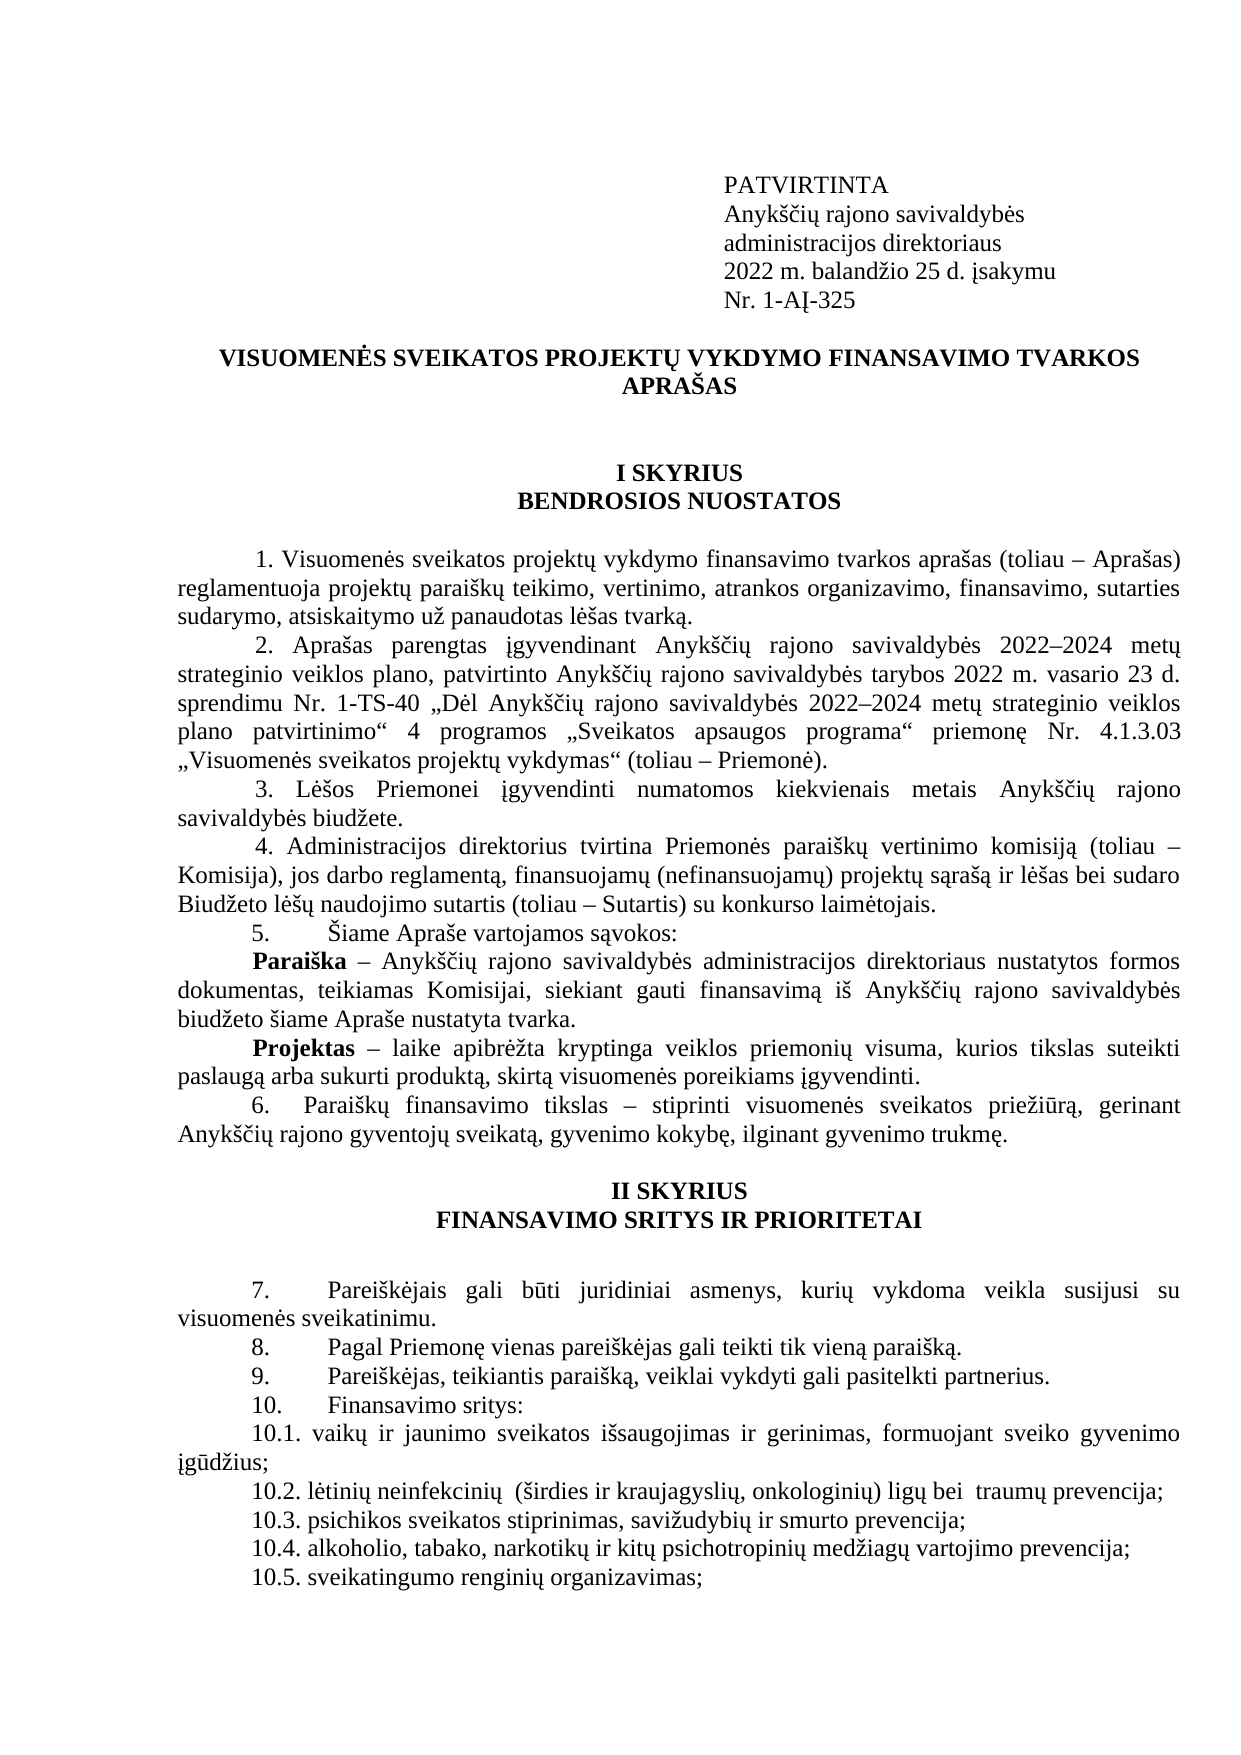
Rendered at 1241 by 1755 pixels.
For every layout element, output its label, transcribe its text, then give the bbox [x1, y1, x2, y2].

text Projektas – laike apibrėžta kryptinga veiklos priemonių visuma, kurios tikslas suteikti paslaugą arba sukurti produktą, skirtą visuomenės poreikiams įgyvendinti. [177, 1033, 1181, 1090]
text 10.5. sveikatingumo renginių organizavimas; [177, 1562, 1181, 1591]
text 2022 m. balandžio 25 d. įsakymu [177, 256, 1181, 285]
text VISUOMENĖS SVEIKATOS PROJEKTŲ VYKDYMO FINANSAVIMO TVARKOS APRAŠAS [177, 343, 1181, 400]
text BENDROSIOS NUOSTATOS [177, 486, 1181, 515]
text 9. Pareiškėjas, teikiantis paraišką, veiklai vykdyti gali pasitelkti partnerius. [177, 1361, 1181, 1390]
text 8. Pagal Priemonę vienas pareiškėjas gali teikti tik vieną paraišką. [177, 1332, 1181, 1361]
text 5. Šiame Apraše vartojamos sąvokos: [177, 918, 1181, 946]
text Paraiška – Anykščių rajono savivaldybės administracijos direktoriaus nustatytos formos dokumentas, teikiamas Komisijai, siekiant gauti finansavimą iš Anykščių rajono savivaldybės biudžeto šiame Apraše nustatyta tvarka. [177, 946, 1181, 1033]
text administracijos direktoriaus [177, 228, 1181, 256]
text Anykščių rajono savivaldybės [177, 199, 1181, 228]
text PATVIRTINTA [177, 170, 1181, 199]
text 1. Visuomenės sveikatos projektų vykdymo finansavimo tvarkos aprašas (toliau – Aprašas) reglamentuoja projektų paraiškų teikimo, vertinimo, atrankos organizavimo, finansavimo, sutarties sudarymo, atsiskaitymo už panaudotas lėšas tvarką. [177, 544, 1181, 630]
text 10.3. psichikos sveikatos stiprinimas, savižudybių ir smurto prevencija; [177, 1505, 1181, 1533]
text II SKYRIUS [177, 1176, 1181, 1205]
text 7. Pareiškėjais gali būti juridiniai asmenys, kurių vykdoma veikla susijusi su visuomenės sveikatinimu. [177, 1275, 1181, 1332]
text I SKYRIUS [177, 458, 1181, 486]
text Nr. 1-AĮ-325 [177, 285, 1181, 314]
text 10.2. lėtinių neinfekcinių (širdies ir kraujagyslių, onkologinių) ligų bei traumų prevencija; [177, 1476, 1181, 1505]
text 6. Paraiškų finansavimo tikslas – stiprinti visuomenės sveikatos priežiūrą, gerinant Anykščių rajono gyventojų sveikatą, gyvenimo kokybę, ilginant gyvenimo trukmę. [177, 1090, 1181, 1148]
text 4. Administracijos direktorius tvirtina Priemonės paraiškų vertinimo komisiją (toliau – Komisija), jos darbo reglamentą, finansuojamų (nefinansuojamų) projektų sąrašą ir lėšas bei sudaro Biudžeto lėšų naudojimo sutartis (toliau – Sutartis) su konkurso laimėtojais. [177, 831, 1181, 918]
text 10.1. vaikų ir jaunimo sveikatos išsaugojimas ir gerinimas, formuojant sveiko gyvenimo įgūdžius; [177, 1418, 1181, 1476]
text 10.4. alkoholio, tabako, narkotikų ir kitų psichotropinių medžiagų vartojimo prevencija; [177, 1533, 1181, 1562]
text 10. Finansavimo sritys: [177, 1390, 1181, 1418]
text 3. Lėšos Priemonei įgyvendinti numatomos kiekvienais metais Anykščių rajono savivaldybės biudžete. [177, 774, 1181, 831]
text FINANSAVIMO SRITYS IR PRIORITETAI [177, 1205, 1181, 1234]
text 2. Aprašas parengtas įgyvendinant Anykščių rajono savivaldybės 2022–2024 metų strateginio veiklos plano, patvirtinto Anykščių rajono savivaldybės tarybos 2022 m. vasario 23 d. sprendimu Nr. 1-TS-40 „Dėl Anykščių rajono savivaldybės 2022–2024 metų strateginio veiklos plano patvirtinimo“ 4 programos „Sveikatos apsaugos programa“ priemonę Nr. 4.1.3.03 „Visuomenės sveikatos projektų vykdymas“ (toliau – Priemonė). [177, 630, 1181, 774]
